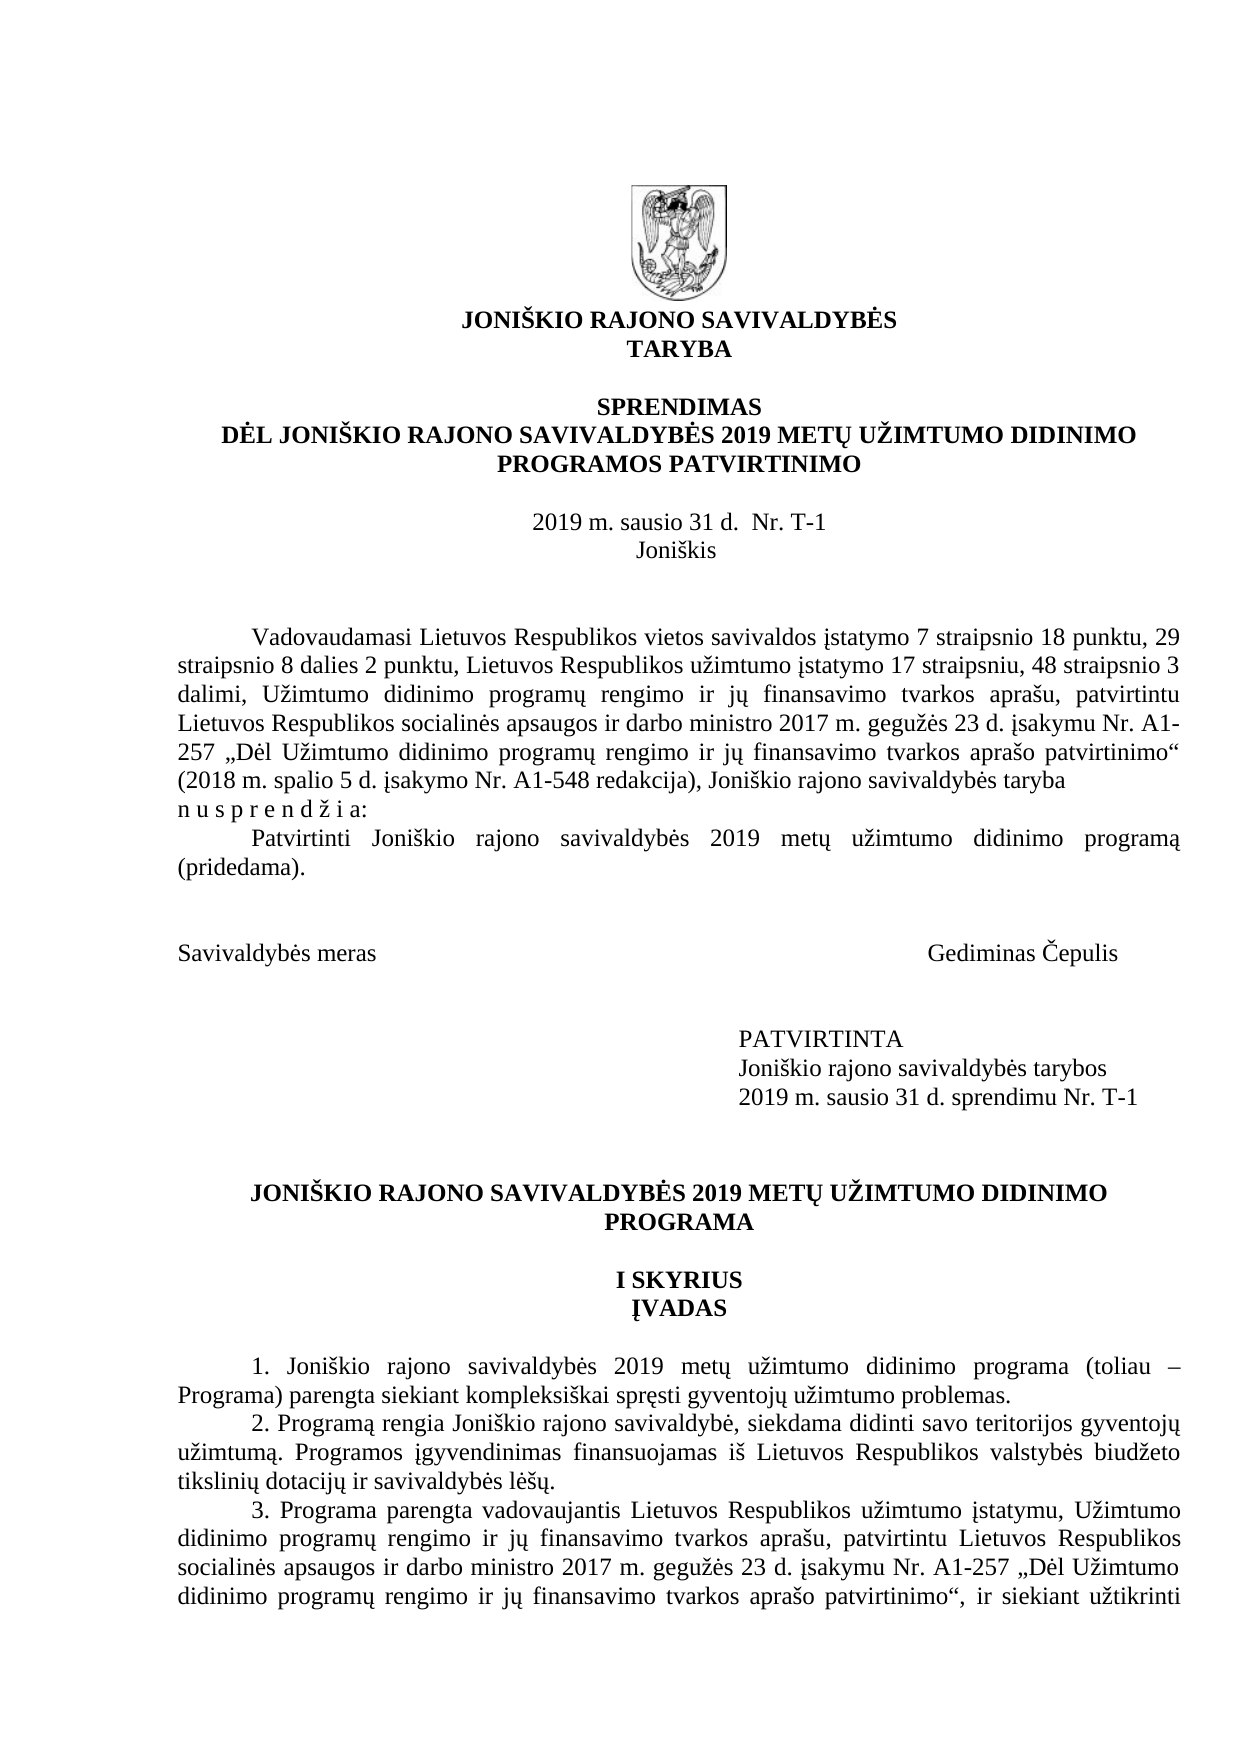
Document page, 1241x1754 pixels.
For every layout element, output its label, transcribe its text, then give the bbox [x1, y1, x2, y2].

text Joniškio rajono savivaldybės tarybos [738, 1053, 1181, 1082]
text DĖL JONIŠKIO RAJONO SAVIVALDYBĖS 2019 METŲ UŽIMTUMO DIDINIMO PROGRAMOS patvirtinimo [177, 420, 1181, 478]
text PATVIRTINTA [738, 1024, 1181, 1053]
text ĮVADAS [177, 1293, 1181, 1322]
text 2019 m. sausio 31 d. sprendimu Nr. T-1 [738, 1082, 1181, 1110]
text Joniškio rajono savivaldybės TARYBA [177, 305, 1181, 363]
text 3. Programa parengta vadovaujantis Lietuvos Respublikos užimtumo įstatymu, Užimtumo didinimo programų rengimo ir jų finansavimo tvarkos aprašu, patvirtintu Lietuvos Respublikos socialinės apsaugos ir darbo ministro 2017 m. gegužės 23 d. įsakymu Nr. A1-257 „Dėl Užimtumo didinimo programų rengimo ir jų finansavimo tvarkos aprašo patvirtinimo“, ir siekiant užtikrinti [177, 1495, 1181, 1610]
text 1. Joniškio rajono savivaldybės 2019 metų užimtumo didinimo programa (toliau – Programa) parengta siekiant kompleksiškai spręsti gyventojų užimtumo problemas. [177, 1351, 1181, 1408]
text n u s p r e n d ž i a: [177, 794, 1181, 823]
text Patvirtinti Joniškio rajono savivaldybės 2019 metų užimtumo didinimo programą (pridedama). [177, 823, 1181, 880]
text Joniškis [177, 535, 1181, 564]
text I SKYRIUS [177, 1265, 1181, 1293]
text 2019 m. sausio 31 d. Nr. T-1 [177, 507, 1181, 535]
text Vadovaudamasi Lietuvos Respublikos vietos savivaldos įstatymo 7 straipsnio 18 punktu, 29 straipsnio 8 dalies 2 punktu, Lietuvos Respublikos užimtumo įstatymo 17 straipsniu, 48 straipsnio 3 dalimi, Užimtumo didinimo programų rengimo ir jų finansavimo tvarkos aprašu, patvirtintu Lietuvos Respublikos socialinės apsaugos ir darbo ministro 2017 m. gegužės 23 d. įsakymu Nr. A1-257 „Dėl Užimtumo didinimo programų rengimo ir jų finansavimo tvarkos aprašo patvirtinimo“ (2018 m. spalio 5 d. įsakymo Nr. A1-548 redakcija), Joniškio rajono savivaldybės taryba [177, 622, 1181, 794]
text SPRENDIMAS [177, 392, 1181, 420]
text 2. Programą rengia Joniškio rajono savivaldybė, siekdama didinti savo teritorijos gyventojų užimtumą. Programos įgyvendinimas finansuojamas iš Lietuvos Respublikos valstybės biudžeto tikslinių dotacijų ir savivaldybės lėšų. [177, 1408, 1181, 1495]
text JONIŠKIO RAJONO SAVIVALDYBĖS 2019 METŲ UŽIMTUMO DIDINIMO PROGRAMA [177, 1178, 1181, 1236]
text Savivaldybės meras Gediminas Čepulis [177, 938, 1181, 967]
